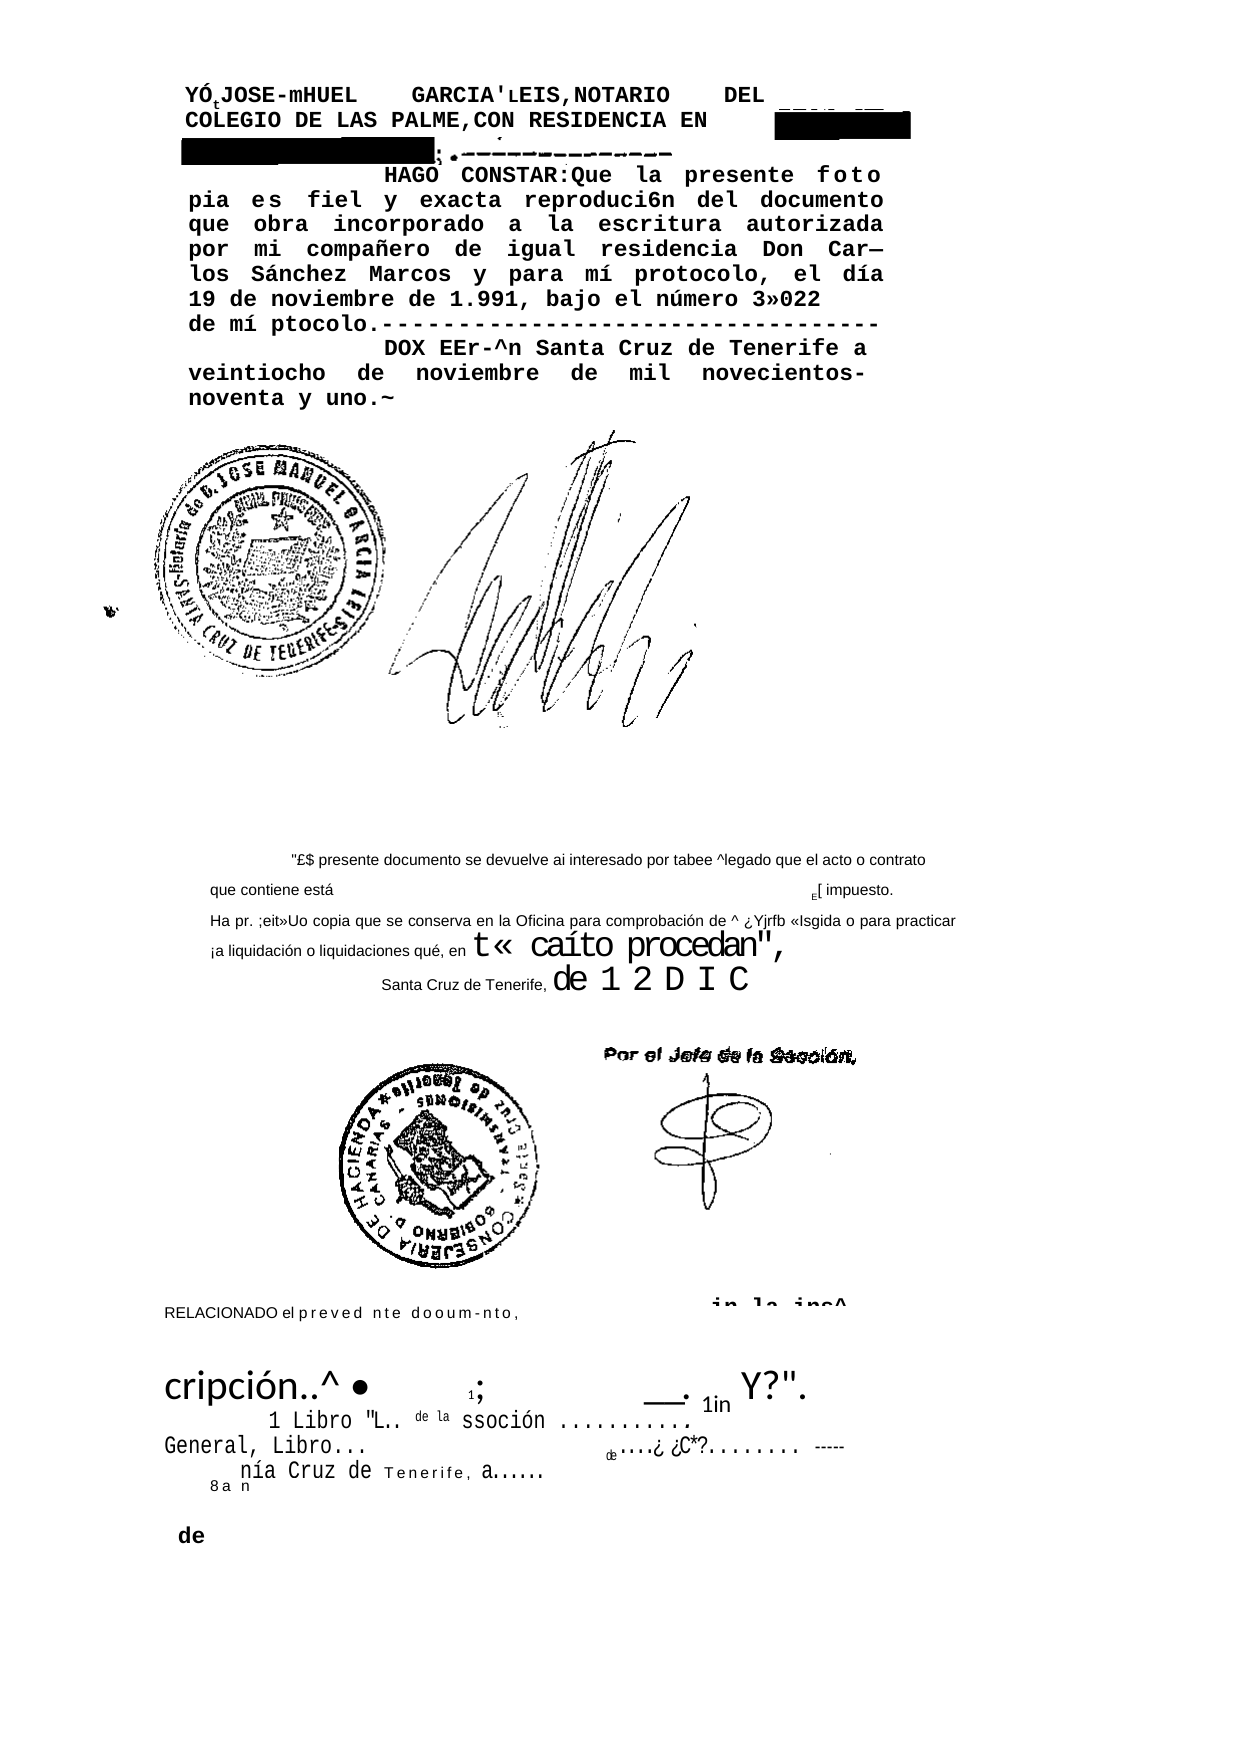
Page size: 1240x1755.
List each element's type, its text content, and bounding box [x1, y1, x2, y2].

text YÓtJOSE-mHUEL GARCIA'lEIS,NOTARIO DEL COLEGIO DE LAS PALME,CON RESIDENCIA EN [185, 83, 765, 133]
text nía Cruz de Tenerife, a...... [240, 1458, 818, 1483]
text Ha pr. ;eit»Uo copia que se conserva en la Oficina para comprobación de ^ ¿Yjrfb «Isgida o para practicar ¡a liquidación o liquidaciones qué, en t« caíto procedan", [210, 902, 957, 962]
text de [178, 1525, 208, 1548]
text in la ins^ [710, 1296, 849, 1306]
text HAGO CONSTAR:Que la presente foto pia es fiel y exacta reproduci6n del documento que obra incorporado a la escritura autorizada por mi compañero de igual residencia Don Car— los Sánchez Marcos y para mí protocolo, el día 19 de noviembre de 1.991, bajo el número 3»022 [188, 162, 884, 311]
text General, Libro... de....¿ ¿C*?. [164, 1433, 815, 1458]
text "£$ presente documento se devuelve ai interesado por tabee ^legado que el acto o contrato que contiene está E[ impuesto. [210, 841, 957, 902]
text cripción..^ • 1; . 1in Y?". [164, 1366, 852, 1408]
text 8a n [210, 1478, 318, 1494]
text 1 Libro "L.. de la ssoción [268, 1408, 852, 1433]
text Santa Cruz de Tenerife, de 1 2 D I C [179, 962, 957, 998]
picture [338, 1046, 856, 1269]
picture [774, 109, 957, 140]
text de mí ptocolo. [188, 311, 888, 336]
text RELACIONADO el preved nte dooum-nto, [164, 1306, 852, 1322]
picture [103, 430, 697, 728]
picture [181, 137, 673, 165]
text DOX EEr-^n Santa Cruz de Tenerife a veintiocho de noviembre de mil novecientos- noventa y uno.~ [188, 336, 867, 410]
